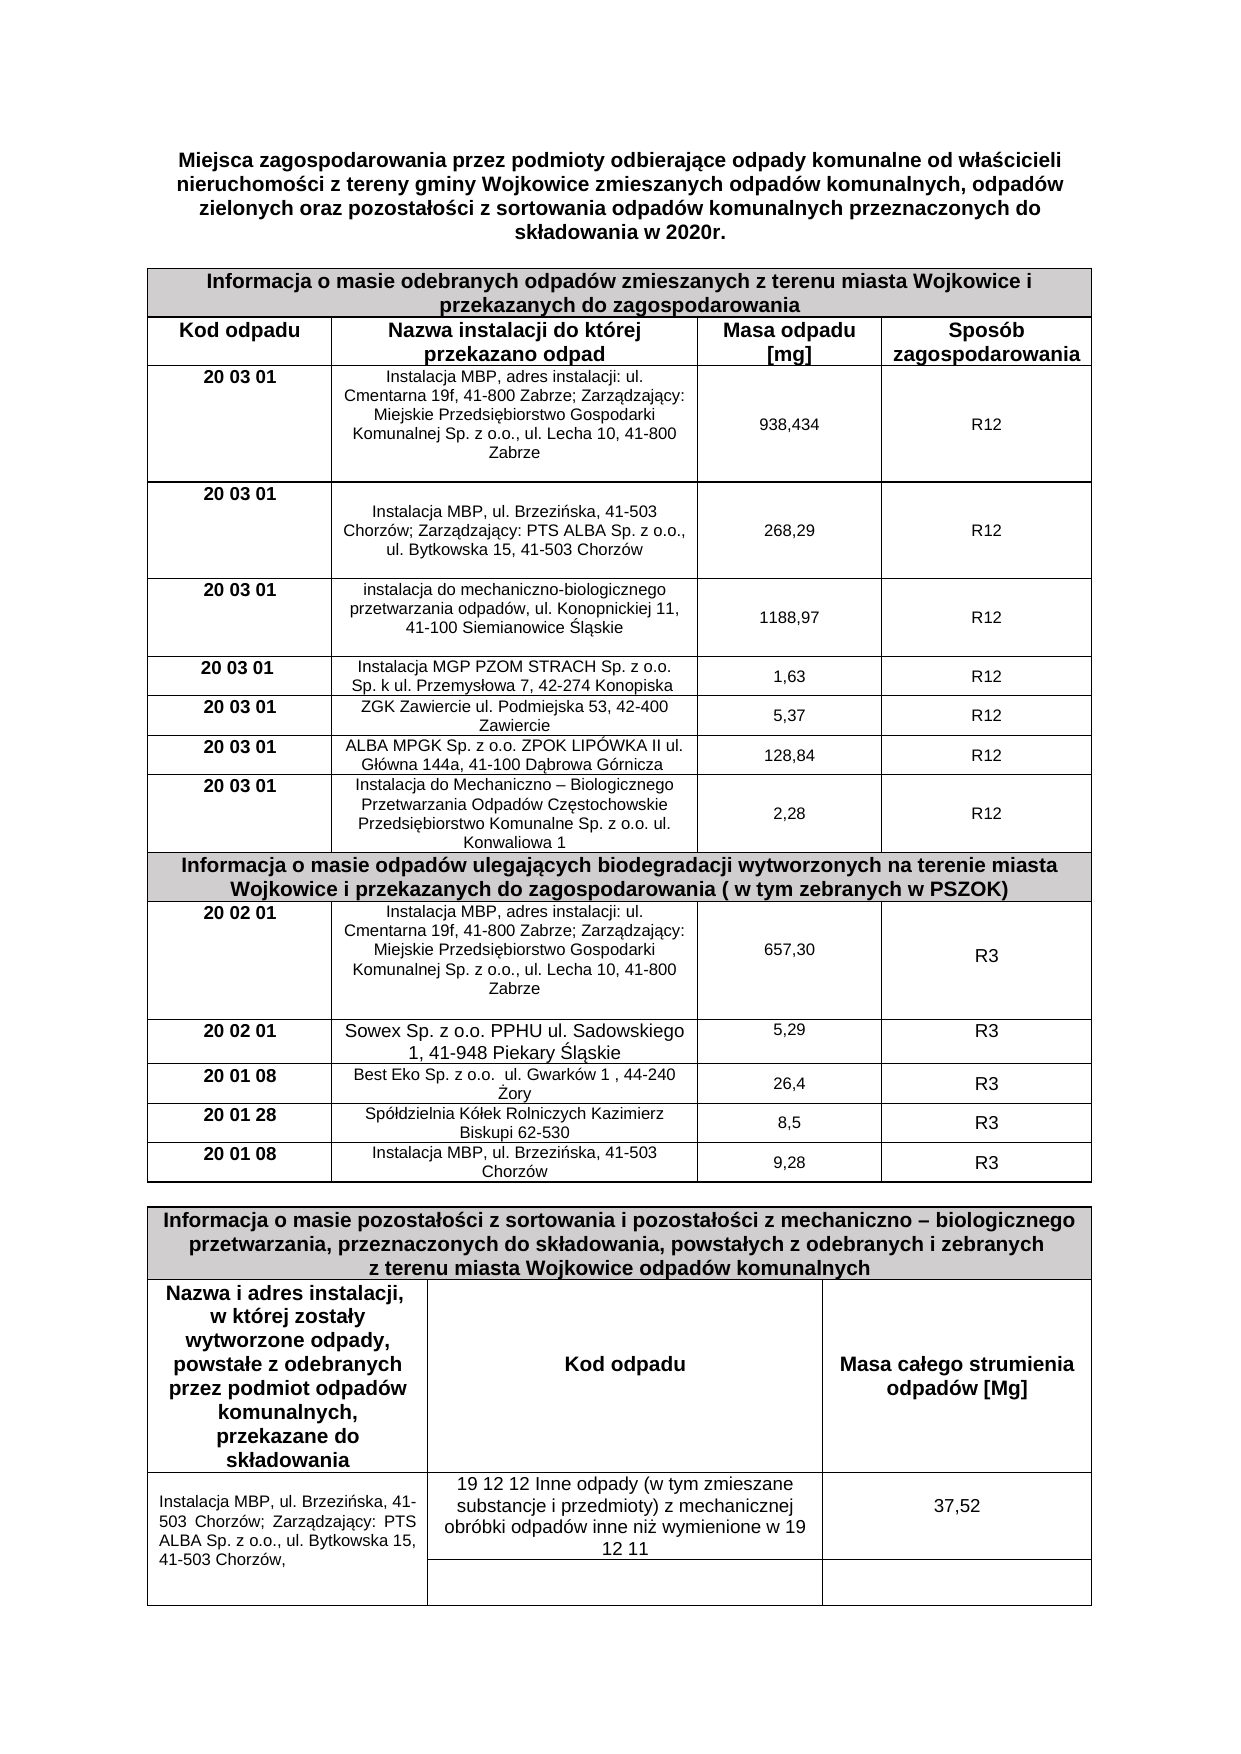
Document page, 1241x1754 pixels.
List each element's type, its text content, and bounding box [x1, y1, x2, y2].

table_cell [428, 1560, 822, 1605]
table_cell 20 03 01 [148, 775, 331, 852]
table_cell 20 02 01 [148, 902, 331, 1019]
table_cell R3 [882, 1143, 1091, 1181]
table_cell 20 01 08 [148, 1064, 331, 1103]
table_cell 657,30 [698, 902, 881, 1019]
table_cell R12 [882, 579, 1091, 656]
table_cell Nazwa i adres instalacji, w której zostały wytworzone odpady, powstałe z odebranych przez podmiot odpadów komunalnych, przekazane do składowania [148, 1280, 427, 1472]
table_cell Instalacja MBP, adres instalacji: ul. Cmentarna 19f, 41-800 Zabrze; Zarządzający: Miejskie Przedsiębiorstwo Gospodarki Komunalnej Sp. z o.o., ul. Lecha 10, 41-800 Zabrze [332, 902, 697, 1019]
table_cell 19 12 12 Inne odpady (w tym zmieszane substancje i przedmioty) z mechanicznej obróbki odpadów inne niż wymienione w 19 12 11 [428, 1473, 822, 1559]
table_cell 9,28 [698, 1143, 881, 1181]
table_cell R12 [882, 657, 1091, 695]
table_cell Nazwa instalacji do której przekazano odpad [332, 318, 697, 365]
table_cell 5,29 [698, 1020, 881, 1063]
table_cell 20 03 01 [148, 366, 331, 481]
table_cell Sposób zagospodarowania [882, 318, 1091, 365]
table_cell R3 [882, 1064, 1091, 1103]
table_cell R12 [882, 736, 1091, 774]
table_cell R3 [882, 902, 1091, 1019]
table_cell R12 [882, 696, 1091, 735]
table_cell Sowex Sp. z o.o. PPHU ul. Sadowskiego 1, 41-948 Piekary Śląskie [332, 1020, 697, 1063]
table_cell Instalacja MBP, ul. Brzezińska, 41-503 Chorzów; Zarządzający: PTS ALBA Sp. z o.o., ul. Bytkowska 15, 41-503 Chorzów, [148, 1473, 427, 1605]
table_header Informacja o masie pozostałości z sortowania i pozostałości z mechaniczno – biologicznego przetwarzania, przeznaczonych do składowania, powstałych z odebranych i zebranych z terenu miasta Wojkowice odpadów komunalnych [148, 1208, 1091, 1279]
table_cell R12 [882, 366, 1091, 481]
table_cell 20 03 01 [148, 579, 331, 656]
table_cell 20 01 08 [148, 1143, 331, 1181]
table_header Informacja o masie odebranych odpadów zmieszanych z terenu miasta Wojkowice i przekazanych do zagospodarowania [148, 269, 1091, 316]
table_cell Informacja o masie odpadów ulegających biodegradacji wytworzonych na terenie miasta Wojkowice i przekazanych do zagospodarowania ( w tym zebranych w PSZOK) [148, 853, 1091, 901]
table_cell Instalacja MBP, ul. Brzezińska, 41-503 Chorzów [332, 1143, 697, 1181]
table_cell 26,4 [698, 1064, 881, 1103]
table_cell 20 02 01 [148, 1020, 331, 1063]
table_cell 1,63 [698, 657, 881, 695]
table_cell R3 [882, 1020, 1091, 1063]
table_cell 938,434 [698, 366, 881, 481]
table_cell Kod odpadu [148, 318, 331, 365]
text Miejsca zagospodarowania przez podmioty odbierające odpady komunalne od właścicieli nieruchomości z tereny gminy Wojkowice zmieszanych odpadów komunalnych, odpadów zielonych oraz pozostałości z sortowania odpadów komunalnych przeznaczonych do składowania w 2020r. [148, 148, 1093, 243]
table_cell ALBA MPGK Sp. z o.o. ZPOK LIPÓWKA II ul. Główna 144a, 41-100 Dąbrowa Górnicza [332, 736, 697, 774]
table_cell 5,37 [698, 696, 881, 735]
table_cell Instalacja MBP, adres instalacji: ul. Cmentarna 19f, 41-800 Zabrze; Zarządzający: Miejskie Przedsiębiorstwo Gospodarki Komunalnej Sp. z o.o., ul. Lecha 10, 41-800 Zabrze [332, 366, 697, 481]
table_cell 1188,97 [698, 579, 881, 656]
table_cell 8,5 [698, 1104, 881, 1142]
table_cell Masa całego strumienia odpadów [Mg] [823, 1280, 1091, 1472]
table_cell instalacja do mechaniczno-biologicznego przetwarzania odpadów, ul. Konopnickiej 11, 41-100 Siemianowice Śląskie [332, 579, 697, 656]
table_cell Spółdzielnia Kółek Rolniczych Kazimierz Biskupi 62-530 [332, 1104, 697, 1142]
table_cell 268,29 [698, 483, 881, 578]
table_cell Instalacja MGP PZOM STRACH Sp. z o.o. Sp. k ul. Przemysłowa 7, 42-274 Konopiska [332, 657, 697, 695]
table_cell 20 03 01 [148, 696, 331, 735]
table_cell 20 03 01 [148, 483, 331, 578]
table_cell 37,52 [823, 1473, 1091, 1559]
table_cell 20 03 01 [148, 736, 331, 774]
table_cell 20 03 01 [148, 657, 331, 695]
table_cell [823, 1560, 1091, 1605]
table_cell 2,28 [698, 775, 881, 852]
table_cell R3 [882, 1104, 1091, 1142]
table_cell Best Eko Sp. z o.o. ul. Gwarków 1 , 44-240 Żory [332, 1064, 697, 1103]
table_cell Instalacja MBP, ul. Brzezińska, 41-503 Chorzów; Zarządzający: PTS ALBA Sp. z o.o., ul. Bytkowska 15, 41-503 Chorzów [332, 483, 697, 578]
table_cell Kod odpadu [428, 1280, 822, 1472]
table_cell Masa odpadu [mg] [698, 318, 881, 365]
table_cell R12 [882, 775, 1091, 852]
table_cell ZGK Zawiercie ul. Podmiejska 53, 42-400 Zawiercie [332, 696, 697, 735]
table_cell 20 01 28 [148, 1104, 331, 1142]
table_cell 128,84 [698, 736, 881, 774]
table_cell R12 [882, 483, 1091, 578]
table_cell Instalacja do Mechaniczno – Biologicznego Przetwarzania Odpadów Częstochowskie Przedsiębiorstwo Komunalne Sp. z o.o. ul. Konwaliowa 1 [332, 775, 697, 852]
